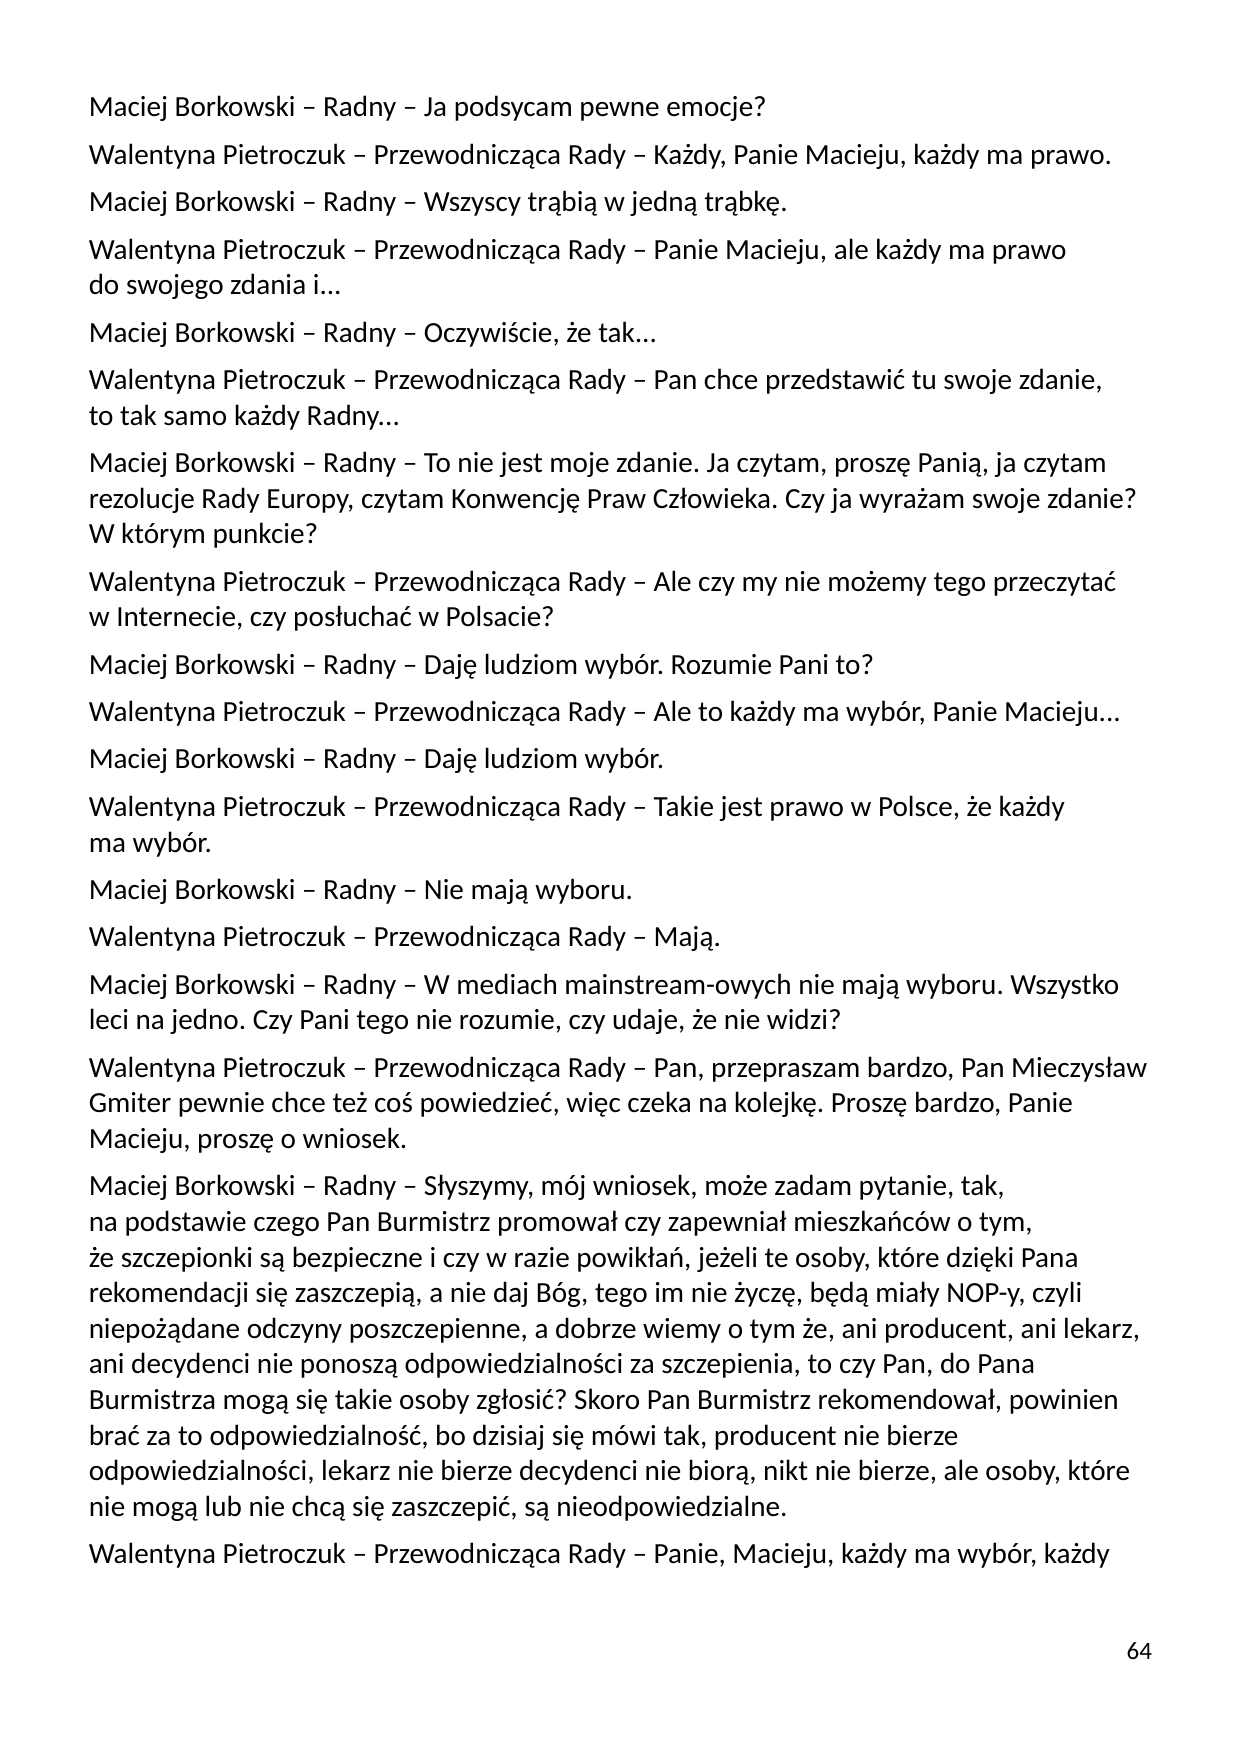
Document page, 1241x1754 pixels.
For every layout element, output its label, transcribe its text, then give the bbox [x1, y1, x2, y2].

text Maciej Borkowski – Radny – To nie jest moje zdanie. Ja czytam, proszę Panią, ja czytam rezolucje Rady Europy, czytam Konwencję Praw Człowieka. Czy ja wyrażam swoje zdanie? W którym punkcie? [88, 444, 1152, 551]
text Maciej Borkowski – Radny – Nie mają wyboru. [88, 871, 1152, 907]
text Walentyna Pietroczuk – Przewodnicząca Rady – Takie jest prawo w Polsce, że każdy ma wybór. [88, 788, 1152, 859]
text Walentyna Pietroczuk – Przewodnicząca Rady – Panie Macieju, ale każdy ma prawo do swojego zdania i... [88, 231, 1152, 302]
text Maciej Borkowski – Radny – Słyszymy, mój wniosek, może zadam pytanie, tak, na podstawie czego Pan Burmistrz promował czy zapewniał mieszkańców o tym, że szczepionki są bezpieczne i czy w razie powikłań, jeżeli te osoby, które dzięki Pana rekomendacji się zaszczepią, a nie daj Bóg, tego im nie życzę, będą miały NOP-y, czyli niepożądane odczyny poszczepienne, a dobrze wiemy o tym że, ani producent, ani lekarz, ani decydenci nie ponoszą odpowiedzialności za szczepienia, to czy Pan, do Pana Burmistrza mogą się takie osoby zgłosić? Skoro Pan Burmistrz rekomendował, powinien brać za to odpowiedzialność, bo dzisiaj się mówi tak, producent nie bierze odpowiedzialności, lekarz nie bierze decydenci nie biorą, nikt nie bierze, ale osoby, które nie mogą lub nie chcą się zaszczepić, są nieodpowiedzialne. [88, 1167, 1152, 1524]
text Maciej Borkowski – Radny – Ja podsycam pewne emocje? [88, 88, 1152, 124]
text Walentyna Pietroczuk – Przewodnicząca Rady – Panie, Macieju, każdy ma wybór, każdy [88, 1536, 1152, 1571]
text Walentyna Pietroczuk – Przewodnicząca Rady – Pan chce przedstawić tu swoje zdanie, to tak samo każdy Radny... [88, 361, 1152, 432]
text Maciej Borkowski – Radny – Daję ludziom wybór. [88, 741, 1152, 776]
text Maciej Borkowski – Radny – W mediach mainstream-owych nie mają wyboru. Wszystko leci na jedno. Czy Pani tego nie rozumie, czy udaje, że nie widzi? [88, 966, 1152, 1037]
text Walentyna Pietroczuk – Przewodnicząca Rady – Pan, przepraszam bardzo, Pan Mieczysław Gmiter pewnie chce też coś powiedzieć, więc czeka na kolejkę. Proszę bardzo, Panie Macieju, proszę o wniosek. [88, 1049, 1152, 1156]
text Maciej Borkowski – Radny – Daję ludziom wybór. Rozumie Pani to? [88, 646, 1152, 681]
text Walentyna Pietroczuk – Przewodnicząca Rady – Ale czy my nie możemy tego przeczytać w Internecie, czy posłuchać w Polsacie? [88, 563, 1152, 634]
text Walentyna Pietroczuk – Przewodnicząca Rady – Mają. [88, 918, 1152, 954]
text Maciej Borkowski – Radny – Wszyscy trąbią w jedną trąbkę. [88, 183, 1152, 219]
text Walentyna Pietroczuk – Przewodnicząca Rady – Każdy, Panie Macieju, każdy ma prawo. [88, 136, 1152, 172]
text Walentyna Pietroczuk – Przewodnicząca Rady – Ale to każdy ma wybór, Panie Macieju... [88, 693, 1152, 729]
text Maciej Borkowski – Radny – Oczywiście, że tak... [88, 314, 1152, 349]
